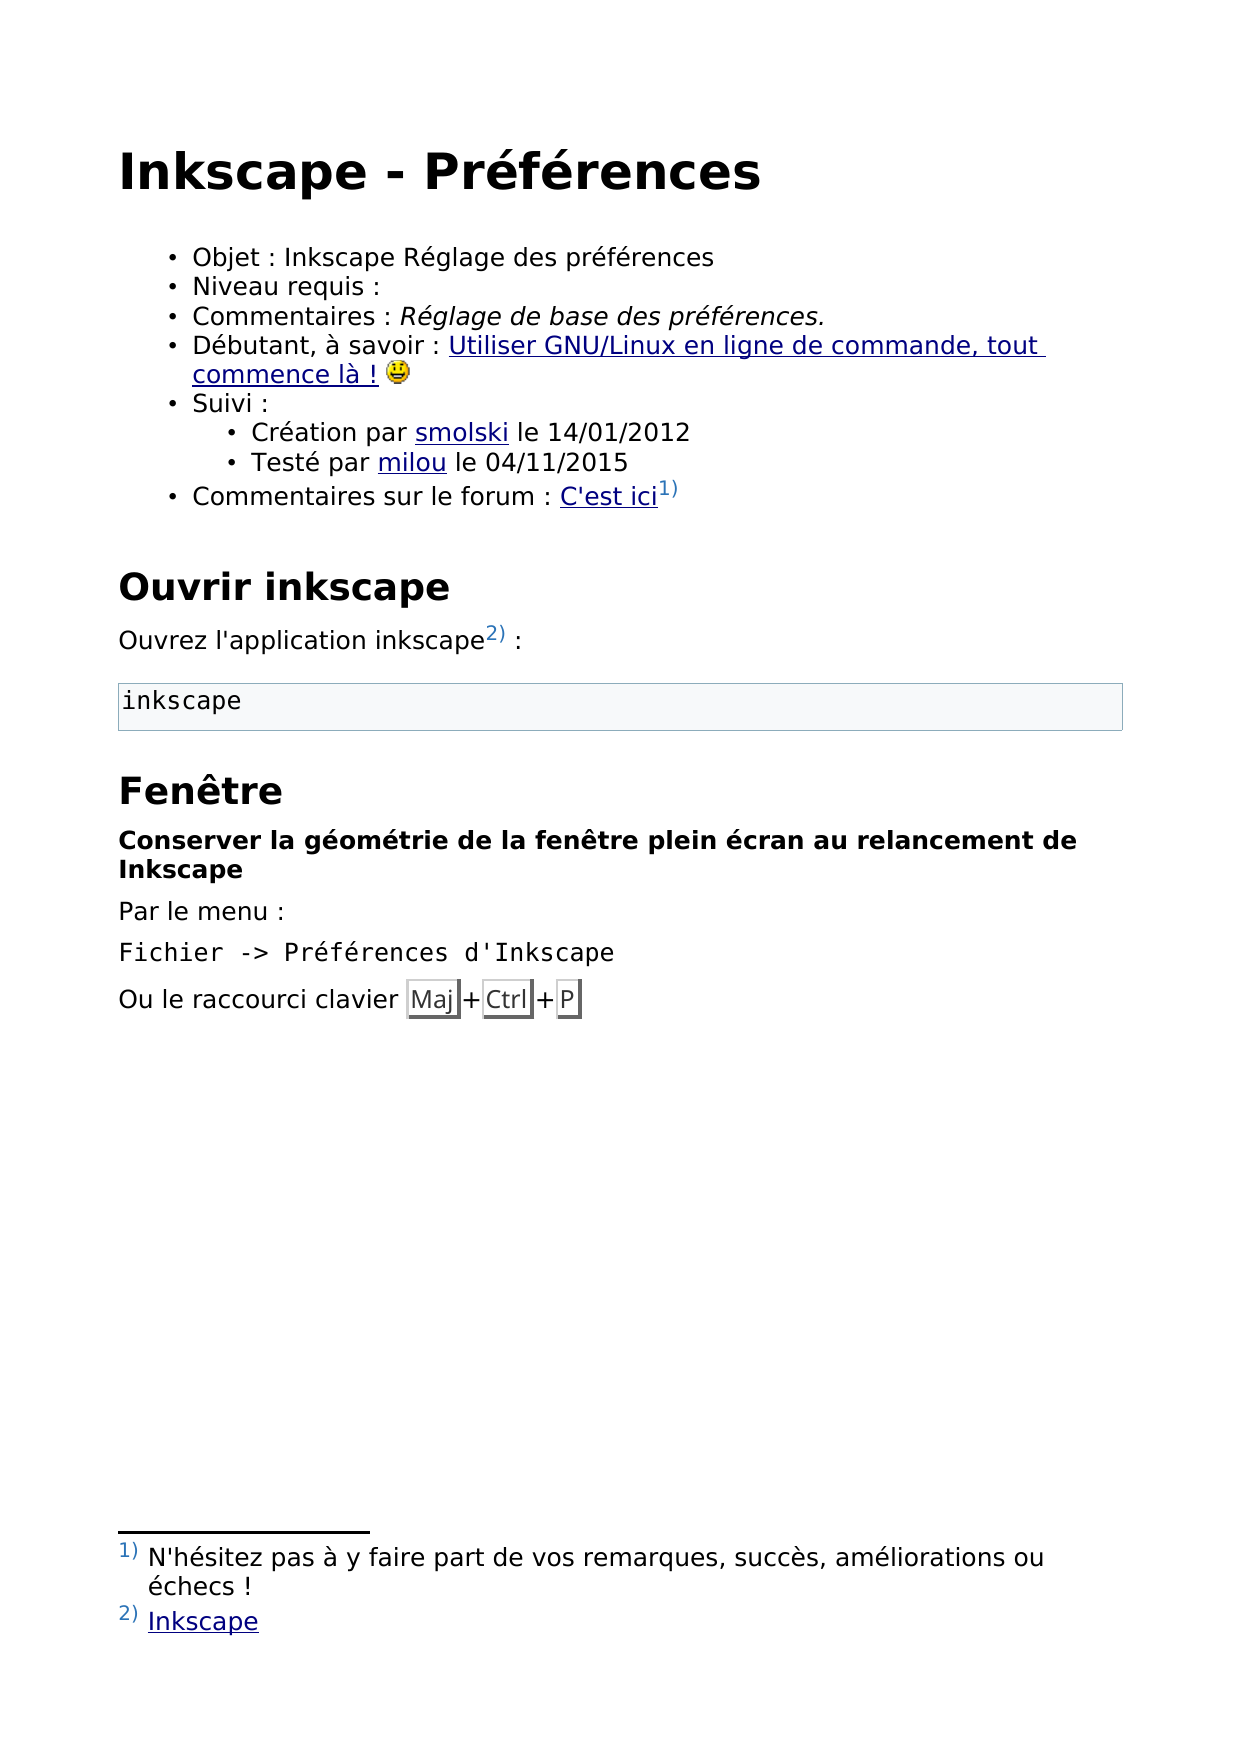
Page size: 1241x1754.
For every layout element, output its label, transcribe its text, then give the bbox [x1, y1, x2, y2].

list Débutant, à savoir : Utiliser GNU/Linux en ligne de commande, tout commence là ! [177, 331, 1122, 389]
list Création par smolski le 14/01/2012 [236, 418, 1122, 448]
subtitle Inkscape - Préférences [118, 143, 1122, 201]
text Ou le raccourci clavier Maj+Ctrl+P [118, 979, 406, 1019]
text Fichier -> Préférences d'Inkscape [118, 938, 1122, 967]
subtitle Fenêtre [118, 770, 1122, 813]
text Ou le raccourci clavier Maj+Ctrl+P [582, 979, 1122, 1019]
text Ou le raccourci clavier Maj+Ctrl+P [534, 979, 556, 1019]
list Commentaires : Réglage de base des préférences. [177, 302, 1122, 331]
list Niveau requis : [177, 272, 1122, 302]
text Conserver la géométrie de la fenêtre plein écran au relancement de Inkscape [118, 826, 1122, 884]
table_header inkscape [119, 684, 1122, 730]
text Inkscape [118, 1602, 1122, 1636]
list Commentaires sur le forum : C'est ici [177, 477, 1122, 511]
picture [386, 360, 410, 384]
list Suivi : [177, 389, 1122, 418]
list Objet : Inkscape Réglage des préférences [177, 243, 1122, 272]
subtitle Ouvrir inkscape [118, 565, 1122, 609]
list N'hésitez pas à y faire part de vos remarques, succès, améliorations ou échecs ! [118, 1538, 1122, 1602]
list Testé par milou le 04/11/2015 [236, 448, 1122, 477]
text Ou le raccourci clavier Maj+Ctrl+P [461, 979, 482, 1019]
text Par le menu : [118, 897, 1122, 926]
text Ouvrez l'application inkscape : [118, 622, 1122, 656]
